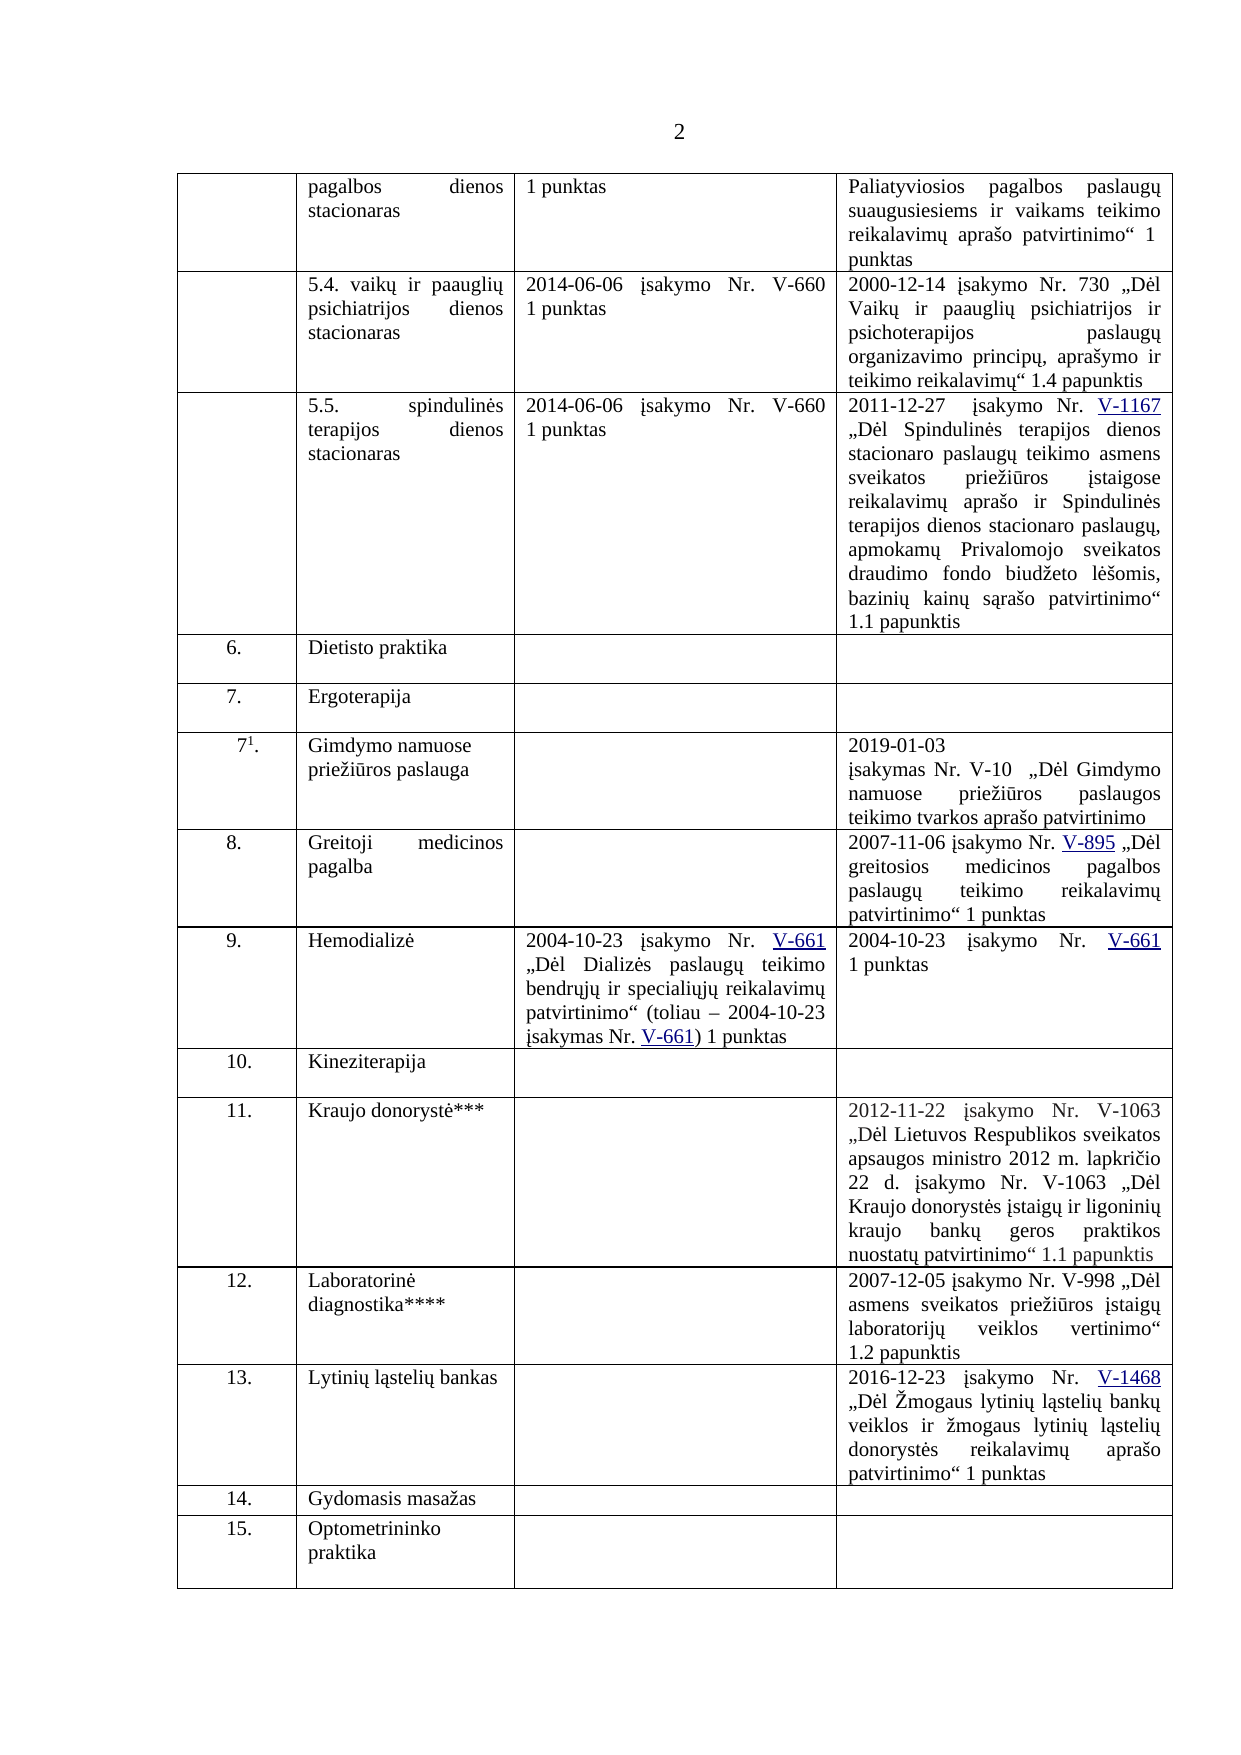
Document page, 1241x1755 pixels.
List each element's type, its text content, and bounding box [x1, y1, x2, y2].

table_cell 14. [178, 1486, 296, 1515]
table_cell 11. [178, 1098, 296, 1266]
table_cell 5.4. vaikų ir paauglių psichiatrijos dienos stacionaras [297, 272, 514, 392]
table_cell 1 punktas [515, 174, 836, 271]
table_cell [515, 830, 836, 926]
table_cell 2007-11-06 įsakymo Nr. V-895 „Dėl greitosios medicinos pagalbos paslaugų teikimo reikalavimų patvirtinimo“ 1 punktas [837, 830, 1172, 926]
table_cell Optometrininko praktika [297, 1516, 514, 1588]
table_cell [178, 174, 296, 271]
table_cell 2012-11-22 įsakymo Nr. V-1063 „Dėl Lietuvos Respublikos sveikatos apsaugos ministro 2012 m. lapkričio 22 d. įsakymo Nr. V-1063 „Dėl Kraujo donorystės įstaigų ir ligoninių kraujo bankų geros praktikos nuostatų patvirtinimo“ 1.1 papunktis [837, 1098, 1172, 1266]
table_cell [515, 1049, 836, 1097]
table_cell 8. [178, 830, 296, 926]
table_cell Paliatyviosios pagalbos paslaugų suaugusiesiems ir vaikams teikimo reikalavimų aprašo patvirtinimo“ 1 punktas [837, 174, 1172, 271]
table_cell 10. [178, 1049, 296, 1097]
table_cell 2007-12-05 įsakymo Nr. V-998 „Dėl asmens sveikatos priežiūros įstaigų laboratorijų veiklos vertinimo“ 1.2 papunktis [837, 1268, 1172, 1364]
table_cell 5.5. spindulinės terapijos dienos stacionaras [297, 393, 514, 633]
table_cell 2016-12-23 įsakymo Nr. V-1468 „Dėl Žmogaus lytinių ląstelių bankų veiklos ir žmogaus lytinių ląstelių donorystės reikalavimų aprašo patvirtinimo“ 1 punktas [837, 1365, 1172, 1485]
table_cell Laboratorinė diagnostika**** [297, 1268, 514, 1364]
table_cell 12. [178, 1268, 296, 1364]
table_cell [515, 684, 836, 732]
table_cell Hemodializė [297, 928, 514, 1048]
table_cell 2014-06-06 įsakymo Nr. V-660 1 punktas [515, 393, 836, 633]
table_cell [178, 272, 296, 392]
table_cell 2011-12-27 įsakymo Nr. V-1167 „Dėl Spindulinės terapijos dienos stacionaro paslaugų teikimo asmens sveikatos priežiūros įstaigose reikalavimų aprašo ir Spindulinės terapijos dienos stacionaro paslaugų, apmokamų Privalomojo sveikatos draudimo fondo biudžeto lėšomis, bazinių kainų sąrašo patvirtinimo“ 1.1 papunktis [837, 393, 1172, 633]
table_cell Lytinių ląstelių bankas [297, 1365, 514, 1485]
table_cell 2014-06-06 įsakymo Nr. V-660 1 punktas [515, 272, 836, 392]
table_cell 2019-01-03 įsakymas Nr. V-10 „Dėl Gimdymo namuose priežiūros paslaugos teikimo tvarkos aprašo patvirtinimo [837, 733, 1172, 829]
table_cell Kraujo donorystė*** [297, 1098, 514, 1266]
table_cell 15. [178, 1516, 296, 1588]
table_cell [515, 635, 836, 683]
table_cell 2000-12-14 įsakymo Nr. 730 „Dėl Vaikų ir paauglių psichiatrijos ir psichoterapijos paslaugų organizavimo principų, aprašymo ir teikimo reikalavimų“ 1.4 papunktis [837, 272, 1172, 392]
table_cell Gydomasis masažas [297, 1486, 514, 1515]
table_cell Gimdymo namuose priežiūros paslauga [297, 733, 514, 829]
table_cell Greitoji medicinos pagalba [297, 830, 514, 926]
table_cell [837, 635, 1172, 683]
table_cell Ergoterapija [297, 684, 514, 732]
table_cell [515, 1268, 836, 1364]
table_cell 2004-10-23 įsakymo Nr. V-661 1 punktas [837, 928, 1172, 1048]
table_cell 2004-10-23 įsakymo Nr. V-661 „Dėl Dializės paslaugų teikimo bendrųjų ir specialiųjų reikalavimų patvirtinimo“ (toliau – 2004-10-23 įsakymas Nr. V-661) 1 punktas [515, 928, 836, 1048]
table_cell 71. [178, 733, 296, 829]
table_cell 7. [178, 684, 296, 732]
table_cell 6. [178, 635, 296, 683]
table_cell [837, 1049, 1172, 1097]
table_cell [515, 733, 836, 829]
table_cell [837, 684, 1172, 732]
table_cell [837, 1516, 1172, 1588]
table_cell [515, 1516, 836, 1588]
table_cell Dietisto praktika [297, 635, 514, 683]
table_cell [515, 1486, 836, 1515]
table_cell [837, 1486, 1172, 1515]
table_cell 9. [178, 928, 296, 1048]
table_cell [515, 1365, 836, 1485]
table_cell pagalbos dienos stacionaras [297, 174, 514, 271]
table_cell [515, 1098, 836, 1266]
table_cell 13. [178, 1365, 296, 1485]
table_cell Kineziterapija [297, 1049, 514, 1097]
table_cell [178, 393, 296, 633]
